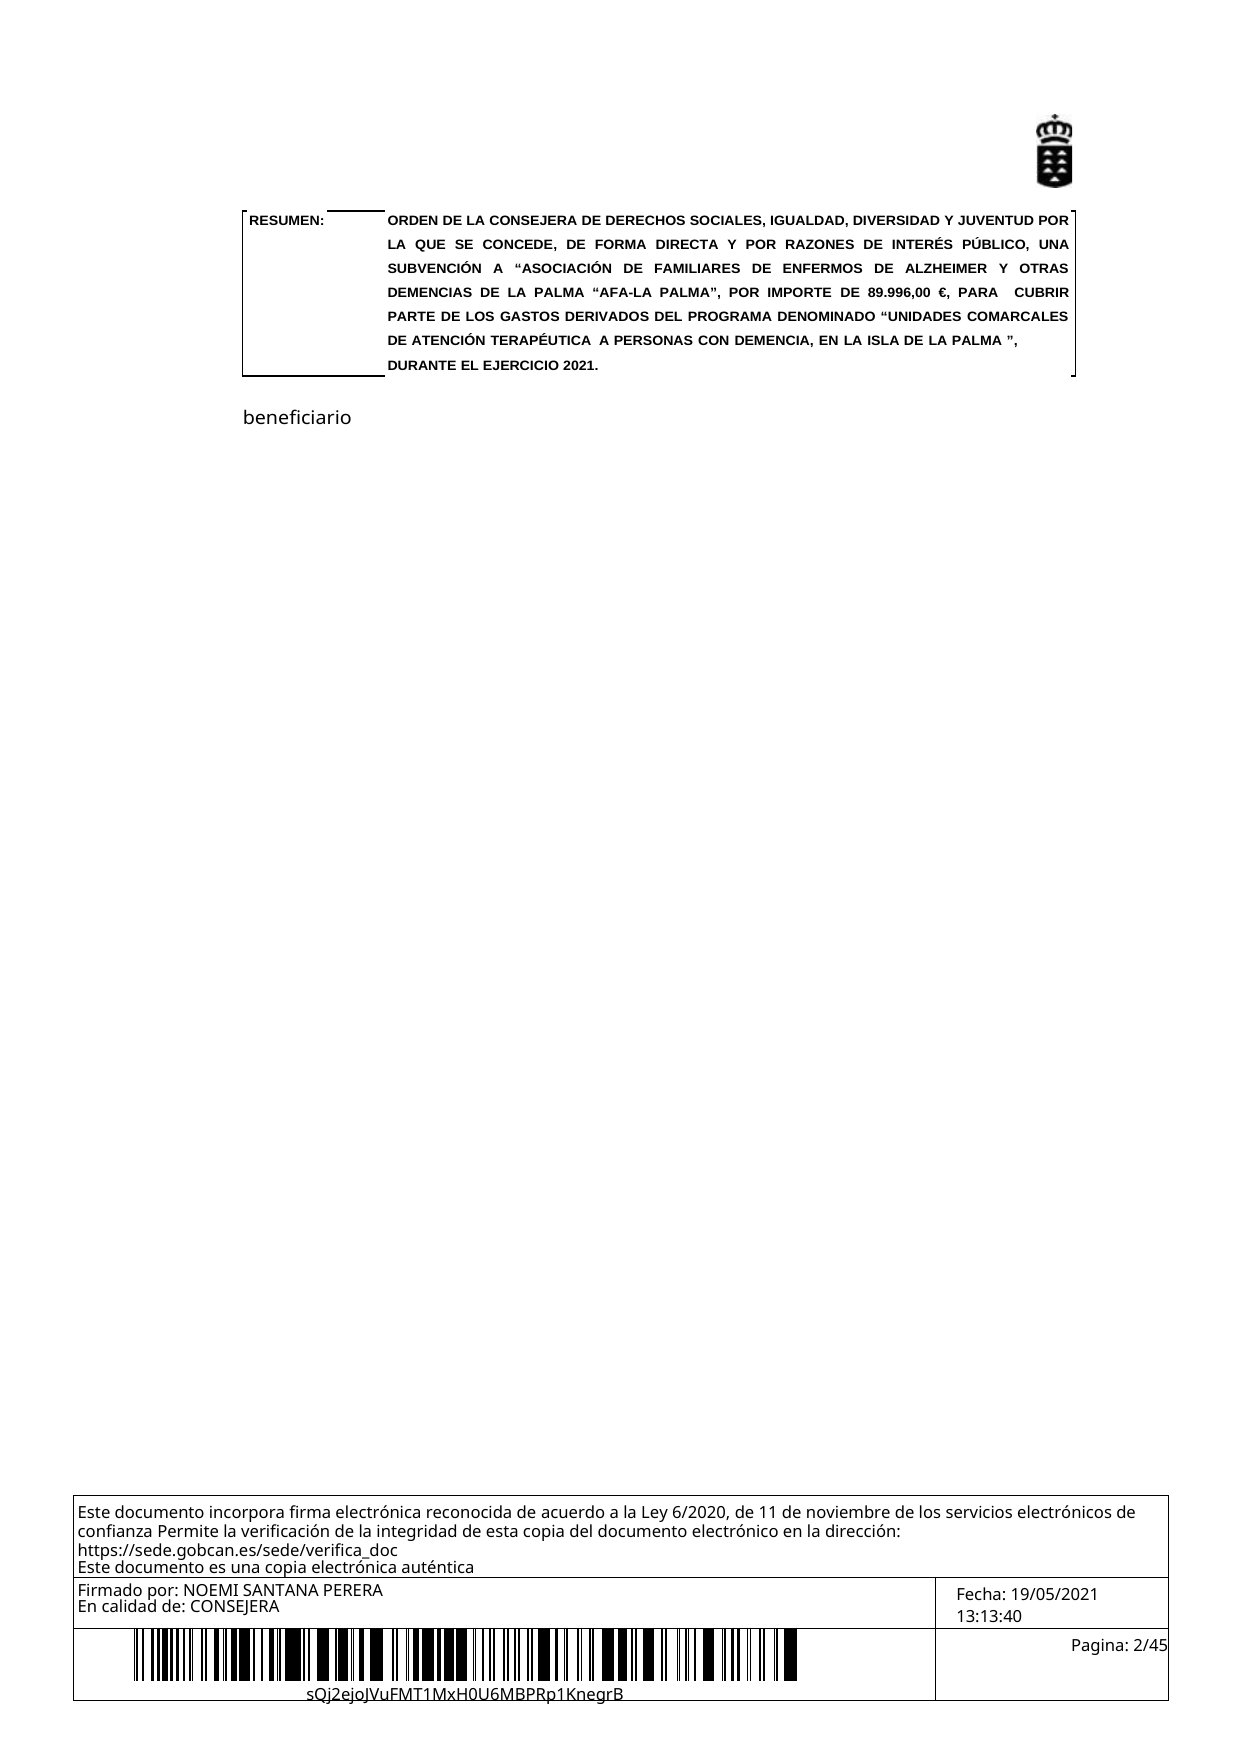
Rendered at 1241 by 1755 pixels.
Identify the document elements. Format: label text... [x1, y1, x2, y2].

text beneficiario [243, 404, 1074, 430]
